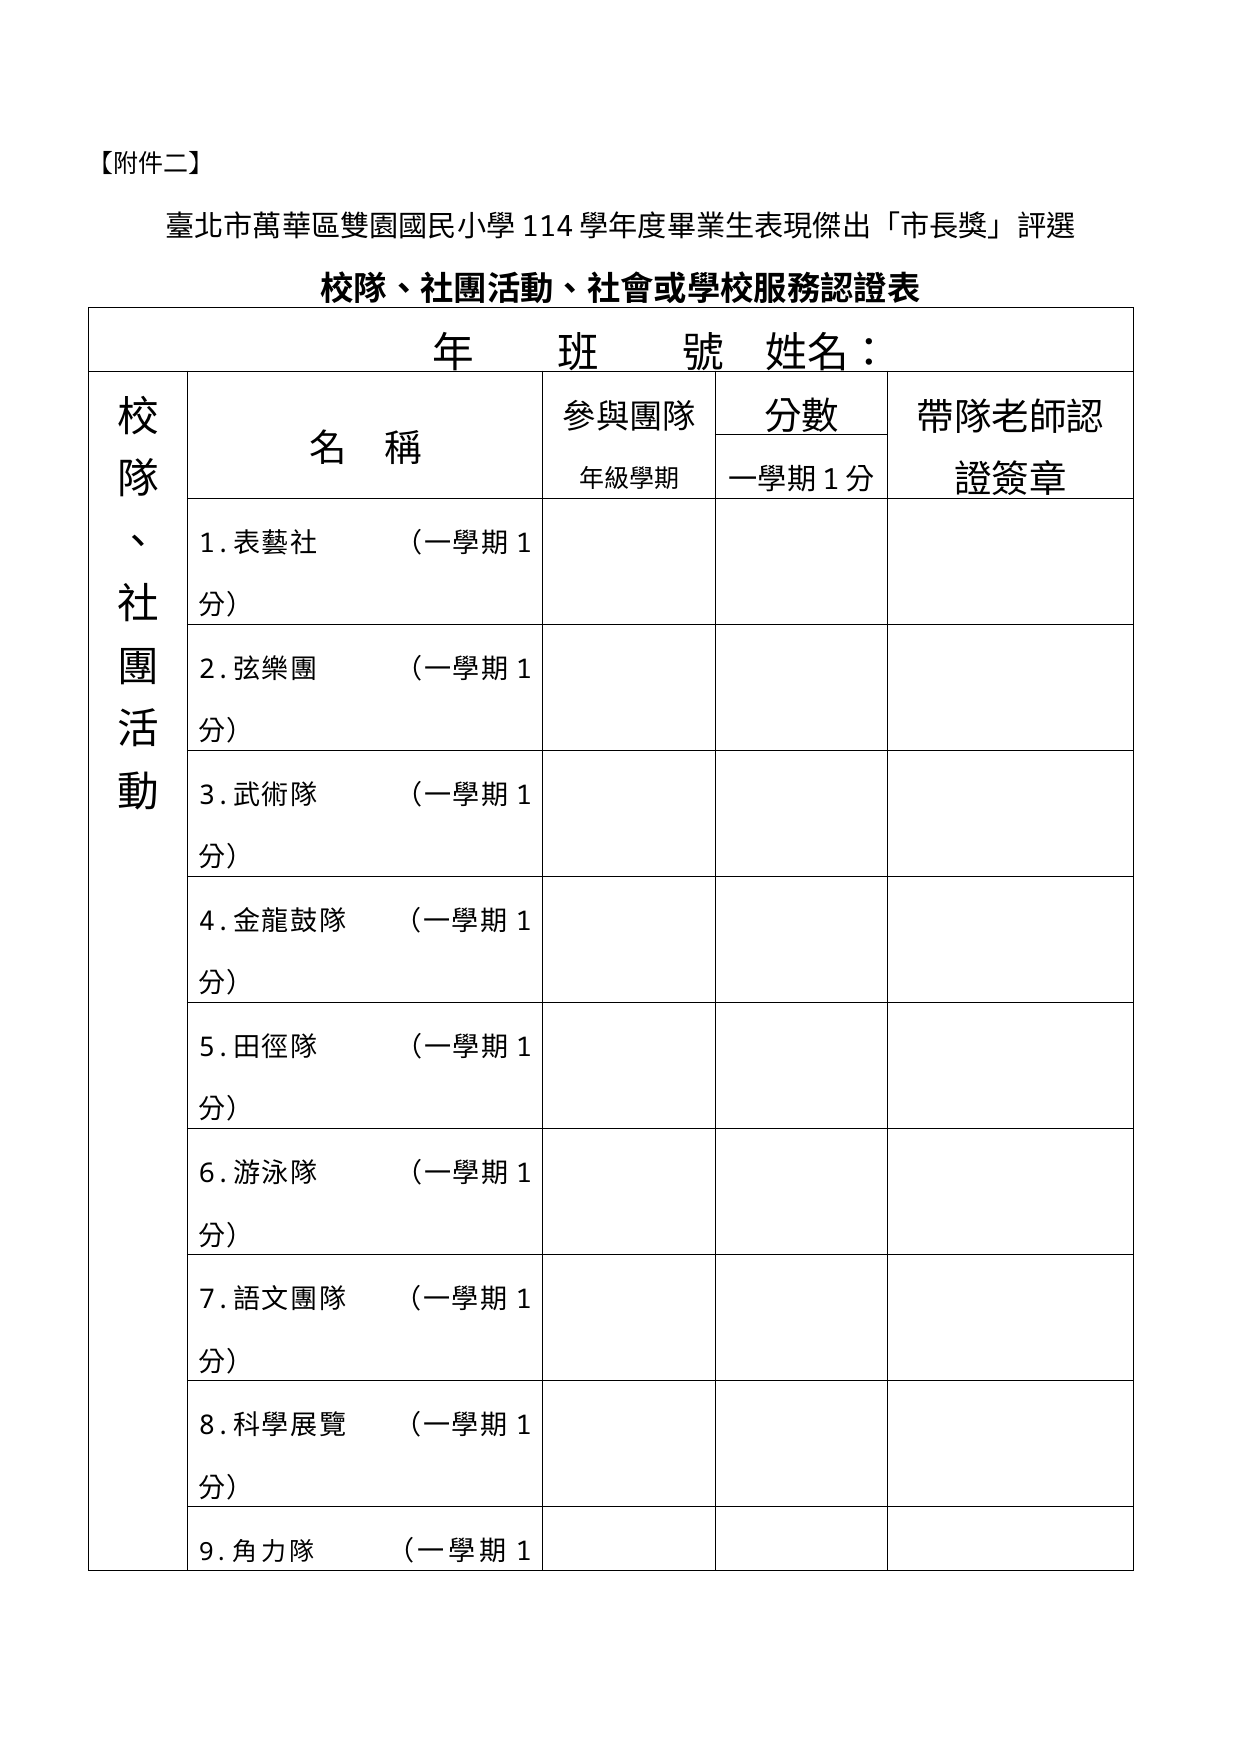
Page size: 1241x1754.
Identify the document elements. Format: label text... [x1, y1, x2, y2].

table_cell [716, 1255, 887, 1380]
table_cell 9.角力隊 （一學期1 [188, 1507, 542, 1569]
table_cell [716, 499, 887, 624]
table_cell [888, 751, 1133, 876]
table_cell 8.科學展覽 （一學期1分） [188, 1381, 542, 1506]
table_cell 5.田徑隊 （一學期1分） [188, 1003, 542, 1128]
table_cell 帶隊老師認證簽章 [888, 372, 1133, 498]
table_cell [716, 1129, 887, 1254]
table_cell [888, 1003, 1133, 1128]
table_cell [716, 1003, 887, 1128]
table_cell 一學期1分 [716, 435, 887, 498]
table_cell [716, 751, 887, 876]
table_cell 7.語文團隊 （一學期1分） [188, 1255, 542, 1380]
table_cell [543, 1129, 715, 1254]
table_cell [543, 1003, 715, 1128]
table_cell 1.表藝社 （一學期1分） [188, 499, 542, 624]
table_cell 校隊 、 社 團 活 動 [89, 372, 187, 1569]
table_cell [888, 877, 1133, 1002]
table_cell [888, 1507, 1133, 1569]
table_cell 4.金龍鼓隊 （一學期1分） [188, 877, 542, 1002]
table_cell [716, 625, 887, 750]
table_cell [888, 1129, 1133, 1254]
table_cell [543, 1255, 715, 1380]
text 校隊、社團活動、社會或學校服務認證表 [89, 244, 1152, 307]
table_cell 2.弦樂團 （一學期1分） [188, 625, 542, 750]
table_cell 3.武術隊 （一學期1分） [188, 751, 542, 876]
table_cell [543, 1381, 715, 1506]
table_cell [716, 1507, 887, 1569]
text 【附件二】 [89, 119, 1152, 182]
table_cell [888, 1255, 1133, 1380]
table_cell [543, 499, 715, 624]
table_cell [888, 1381, 1133, 1506]
table_cell [543, 625, 715, 750]
table_cell [543, 751, 715, 876]
table_header 年 班 號 姓名： [89, 308, 1133, 371]
table_cell 6.游泳隊 （一學期1分） [188, 1129, 542, 1254]
table_cell 分數 [716, 372, 887, 434]
table_cell 參與團隊 年級學期 [543, 372, 715, 498]
table_cell [543, 1507, 715, 1569]
table_cell 名 稱 [188, 372, 542, 498]
text 臺北市萬華區雙園國民小學114學年度畢業生表現傑出「市長獎」評選 [89, 182, 1152, 244]
table_cell [716, 1381, 887, 1506]
table_cell [543, 877, 715, 1002]
table_cell [888, 625, 1133, 750]
table_cell [716, 877, 887, 1002]
table_cell [888, 499, 1133, 624]
